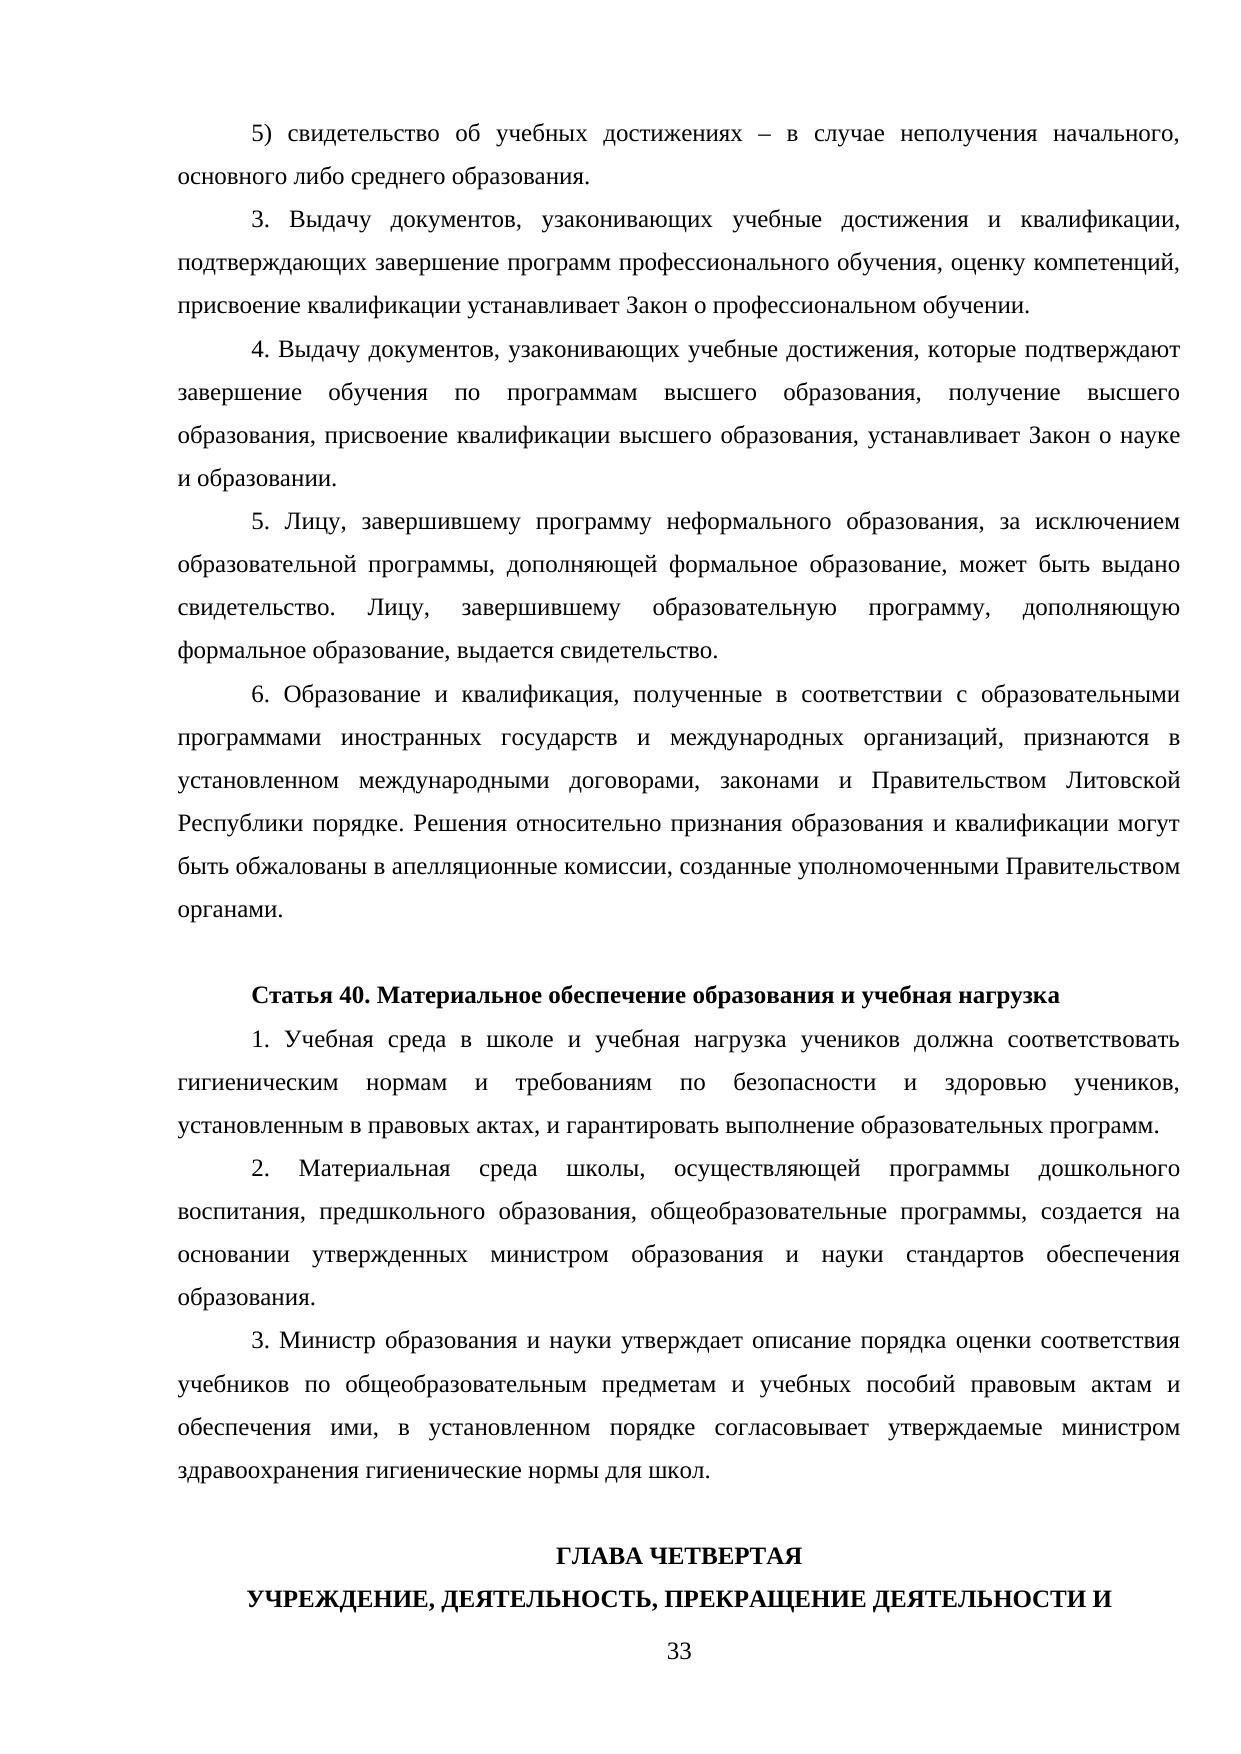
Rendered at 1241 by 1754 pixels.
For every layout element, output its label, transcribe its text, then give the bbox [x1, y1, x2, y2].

text 5. Лицу, завершившему программу неформального образования, за исключением образовательной программы, дополняющей формальное образование, может быть выдано свидетельство. Лицу, завершившему образовательную программу, дополняющую формальное образование, выдается свидетельство. [177, 506, 1181, 664]
text 4. Выдачу документов, узаконивающих учебные достижения, которые подтверждают завершение обучения по программам высшего образования, получение высшего образования, присвоение квалификации высшего образования, устанавливает Закон о науке и образовании. [177, 334, 1181, 492]
text 2. Материальная среда школы, осуществляющей программы дошкольного воспитания, предшкольного образования, общеобразовательные программы, создается на основании утвержденных министром образования и науки стандартов обеспечения образования. [177, 1153, 1181, 1311]
text 3. Выдачу документов, узаконивающих учебные достижения и квалификации, подтверждающих завершение программ профессионального обучения, оценку компетенций, присвоение квалификации устанавливает Закон о профессиональном обучении. [177, 204, 1181, 319]
text 5) свидетельство об учебных достижениях – в случае неполучения начального, основного либо среднего образования. [177, 118, 1181, 190]
text 1. Учебная среда в школе и учебная нагрузка учеников должна соответствовать гигиеническим нормам и требованиям по безопасности и здоровью учеников, установленным в правовых актах, и гарантировать выполнение образовательных программ. [177, 1024, 1181, 1139]
text ГЛАВА ЧЕТВЕРТАЯ [177, 1541, 1181, 1570]
text Статья 40. Материальное обеспечение образования и учебная нагрузка [177, 981, 1181, 1009]
text УЧРЕЖДЕНИЕ, ДЕЯТЕЛЬНОСТЬ, ПРЕКРАЩЕНИЕ ДЕЯТЕЛЬНОСТИ И [177, 1584, 1181, 1613]
text 3. Министр образования и науки утверждает описание порядка оценки соответствия учебников по общеобразовательным предметам и учебных пособий правовым актам и обеспечения ими, в установленном порядке согласовывает утверждаемые министром здравоохранения гигиенические нормы для школ. [177, 1326, 1181, 1484]
text 6. Образование и квалификация, полученные в соответствии с образовательными программами иностранных государств и международных организаций, признаются в установленном международными договорами, законами и Правительством Литовской Республики порядке. Решения относительно признания образования и квалификации могут быть обжалованы в апелляционные комиссии, созданные уполномоченными Правительством органами. [177, 679, 1181, 923]
